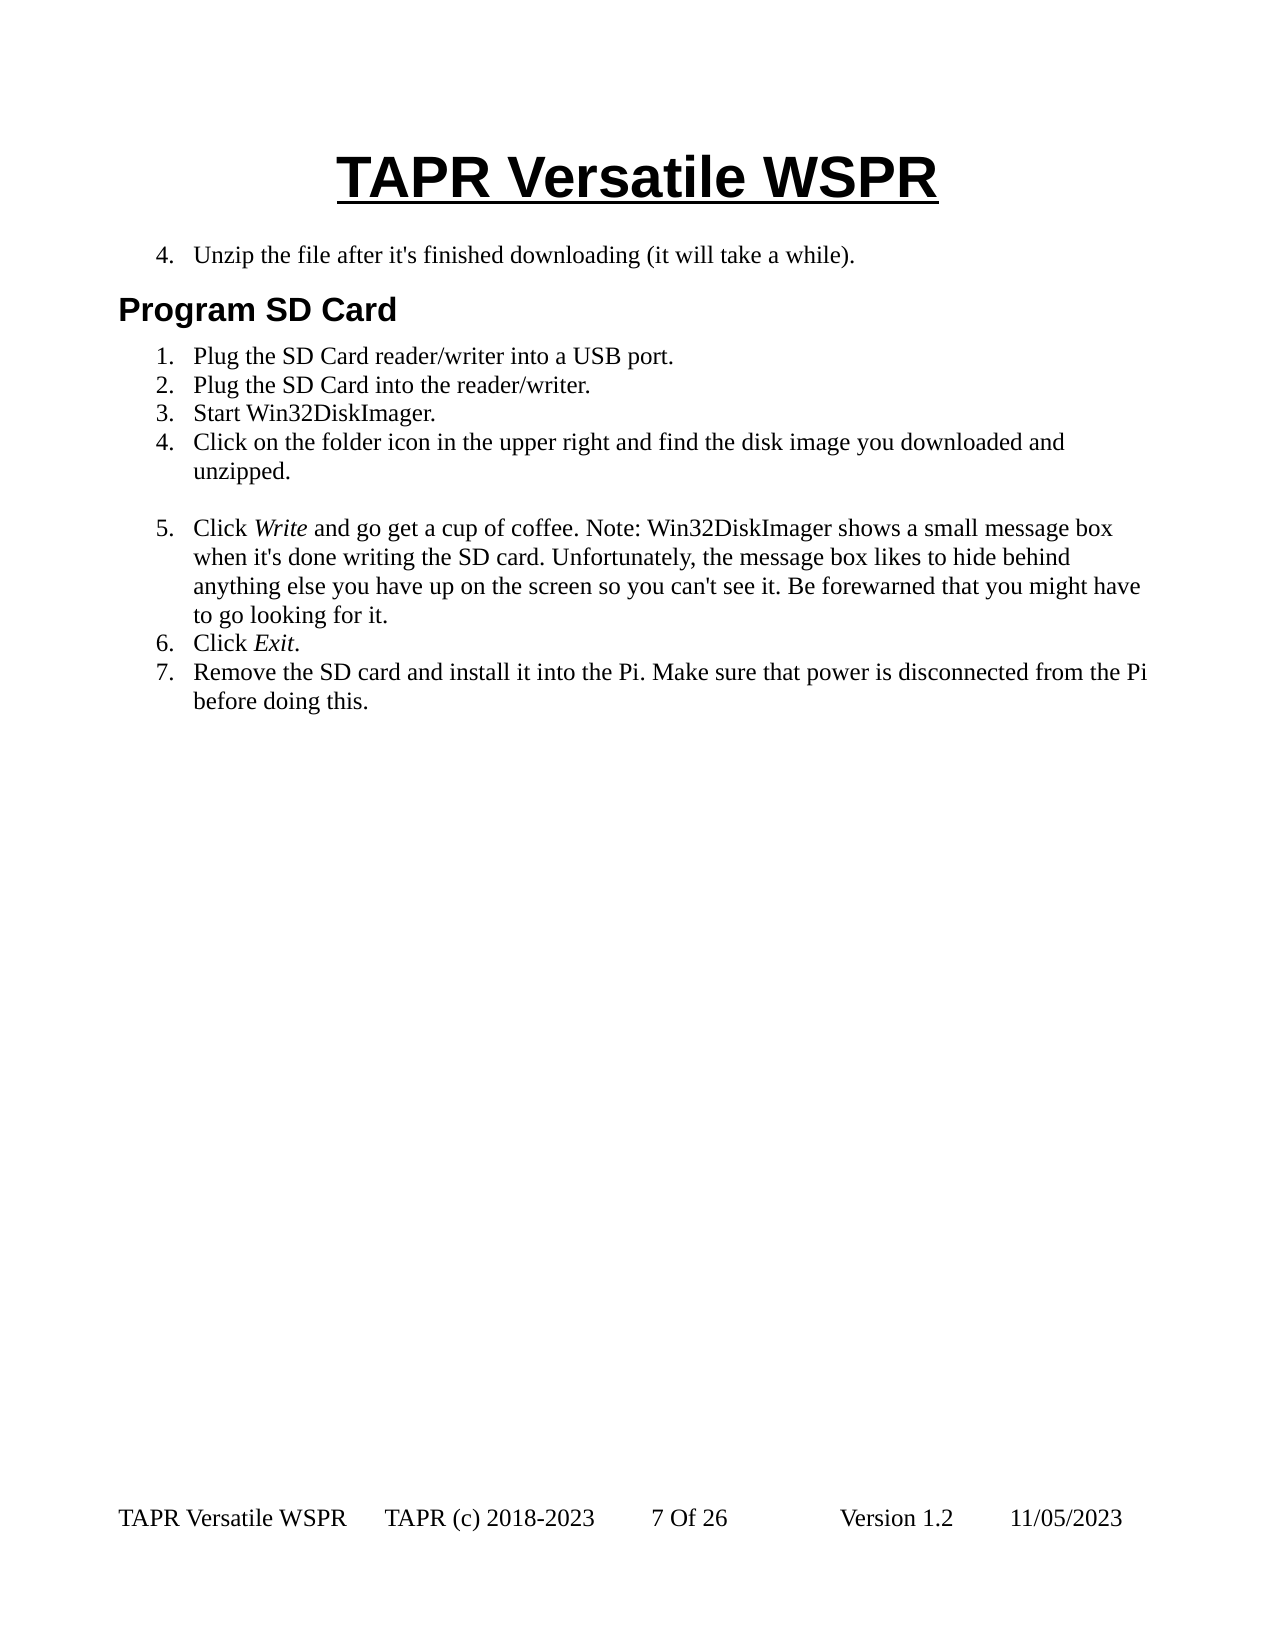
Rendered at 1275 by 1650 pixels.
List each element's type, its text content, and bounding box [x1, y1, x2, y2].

list Click Exit. [156, 628, 1157, 657]
list Remove the SD card and install it into the Pi. Make sure that power is disconnected from the Pi before doing this. [156, 657, 1157, 715]
subtitle Program SD Card [118, 290, 1157, 328]
list Plug the SD Card reader/writer into a USB port. [156, 341, 1157, 370]
list Start Win32DiskImager. [156, 398, 1157, 427]
list Click Write and go get a cup of coffee. Note: Win32DiskImager shows a small message box when it's done writing the SD card. Unfortunately, the message box likes to hide behind anything else you have up on the screen so you can't see it. Be forewarned that you might have to go looking for it. [156, 513, 1157, 628]
list Click on the folder icon in the upper right and find the disk image you downloaded and unzipped. [156, 427, 1157, 485]
list Unzip the file after it's finished downloading (it will take a while). [156, 240, 1157, 269]
list Plug the SD Card into the reader/writer. [156, 370, 1157, 398]
